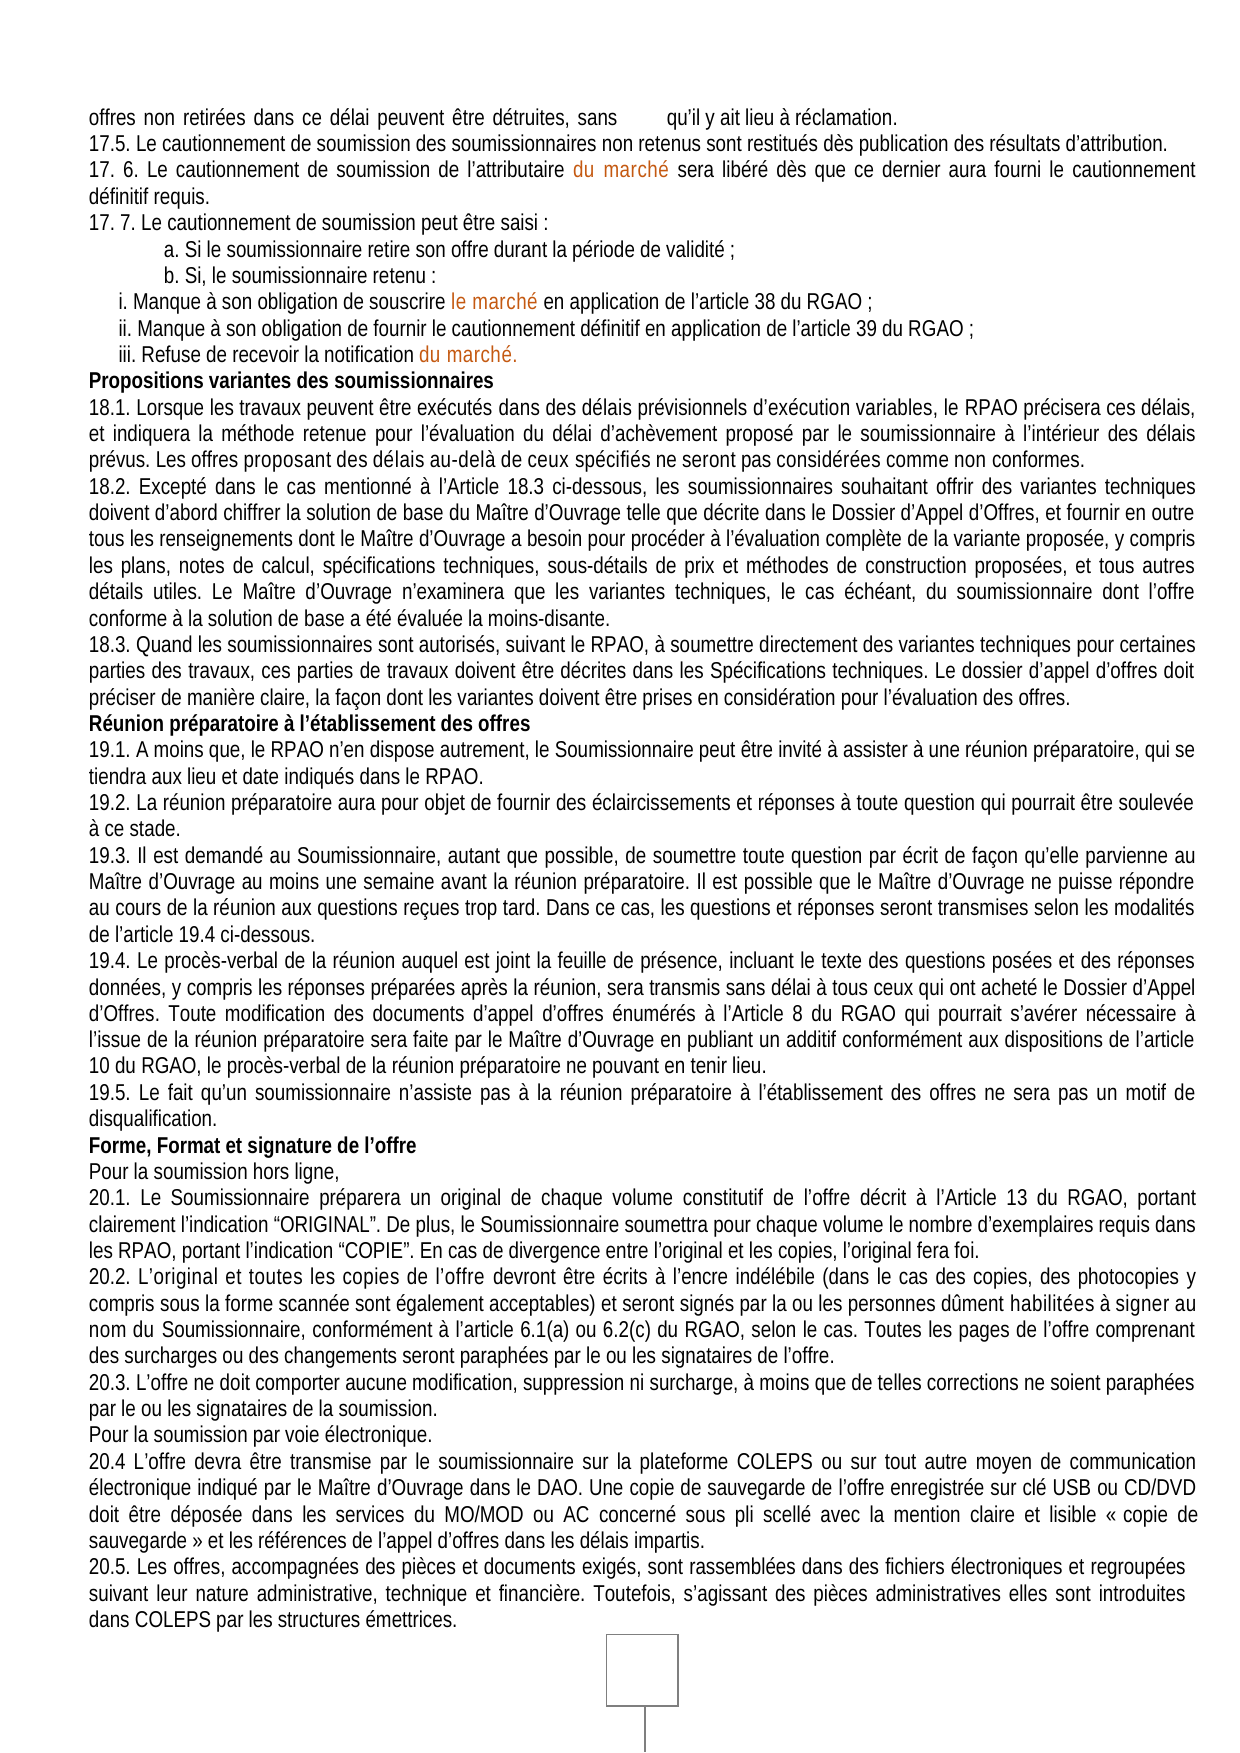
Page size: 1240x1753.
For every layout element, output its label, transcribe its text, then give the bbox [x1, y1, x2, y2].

text 17. 7. Le cautionnement de soumission peut être saisi : [89, 209, 1196, 236]
text iii. Refuse de recevoir la notification du marché. [118, 341, 1196, 367]
text 20.2. L’original et toutes les copies de l’offre devront être écrits à l’encre indélébile (dans le cas des copies, des photocopies y compris sous la forme scannée sont également acceptables) et seront signés par la ou les personnes dûment habilitées à signer au nom du Soumissionnaire, conformément à l’article 6.1(a) ou 6.2(c) du RGAO, selon le cas. Toutes les pages de l’offre comprenant des surcharges ou des changements seront paraphées par le ou les signataires de l’offre. [89, 1263, 1196, 1369]
text 20.3. L’offre ne doit comporter aucune modification, suppression ni surcharge, à moins que de telles corrections ne soient paraphées par le ou les signataires de la soumission. [89, 1369, 1196, 1421]
text Propositions variantes des soumissionnaires [89, 367, 1196, 394]
text 20.5. Les offres, accompagnées des pièces et documents exigés, sont rassemblées dans des fichiers électroniques et regroupées suivant leur nature administrative, technique et financière. Toutefois, s’agissant des pièces administratives elles sont introduites dans COLEPS par les structures émettrices. [89, 1553, 1186, 1632]
text b. Si, le soumissionnaire retenu : [89, 262, 1196, 288]
text 18.3. Quand les soumissionnaires sont autorisés, suivant le RPAO, à soumettre directement des variantes techniques pour certaines parties des travaux, ces parties de travaux doivent être décrites dans les Spécifications techniques. Le dossier d’appel d’offres doit préciser de manière claire, la façon dont les variantes doivent être prises en considération pour l’évaluation des offres. [89, 631, 1196, 710]
text 19.3. Il est demandé au Soumissionnaire, autant que possible, de soumettre toute question par écrit de façon qu’elle parvienne au Maître d’Ouvrage au moins une semaine avant la réunion préparatoire. Il est possible que le Maître d’Ouvrage ne puisse répondre au cours de la réunion aux questions reçues trop tard. Dans ce cas, les questions et réponses seront transmises selon les modalités de l’article 19.4 ci-dessous. [89, 842, 1196, 947]
text 18.2. Excepté dans le cas mentionné à l’Article 18.3 ci-dessous, les soumissionnaires souhaitant offrir des variantes techniques doivent d’abord chiffrer la solution de base du Maître d’Ouvrage telle que décrite dans le Dossier d’Appel d’Offres, et fournir en outre tous les renseignements dont le Maître d’Ouvrage a besoin pour procéder à l’évaluation complète de la variante proposée, y compris les plans, notes de calcul, spécifications techniques, sous-détails de prix et méthodes de construction proposées, et tous autres détails utiles. Le Maître d’Ouvrage n’examinera que les variantes techniques, le cas échéant, du soumissionnaire dont l’offre conforme à la solution de base a été évaluée la moins-disante. [89, 473, 1196, 631]
text Forme, Format et signature de l’offre [89, 1132, 1196, 1158]
text 19.2. La réunion préparatoire aura pour objet de fournir des éclaircissements et réponses à toute question qui pourrait être soulevée à ce stade. [89, 789, 1196, 842]
text ii. Manque à son obligation de fournir le cautionnement définitif en application de l’article 39 du RGAO ; [118, 314, 1196, 341]
text 20.4 L’offre devra être transmise par le soumissionnaire sur la plateforme COLEPS ou sur tout autre moyen de communication électronique indiqué par le Maître d’Ouvrage dans le DAO. Une copie de sauvegarde de l’offre enregistrée sur clé USB ou CD/DVD doit être déposée dans les services du MO/MOD ou AC concerné sous pli scellé avec la mention claire et lisible « copie de sauvegarde » et les références de l’appel d’offres dans les délais impartis. [89, 1448, 1198, 1553]
text Réunion préparatoire à l’établissement des offres [89, 710, 1196, 736]
text offres non retirées dans ce délai peuvent être détruites, sans qu’il y ait lieu à réclamation. [89, 104, 1196, 130]
text a. Si le soumissionnaire retire son offre durant la période de validité ; [89, 236, 1196, 262]
text 19.1. A moins que, le RPAO n’en dispose autrement, le Soumissionnaire peut être invité à assister à une réunion préparatoire, qui se tiendra aux lieu et date indiqués dans le RPAO. [89, 736, 1196, 789]
text Pour la soumission hors ligne, [89, 1158, 1196, 1184]
text i. Manque à son obligation de souscrire le marché en application de l’article 38 du RGAO ; [118, 288, 1196, 314]
text 17.5. Le cautionnement de soumission des soumissionnaires non retenus sont restitués dès publication des résultats d’attribution. [89, 130, 1196, 156]
text 18.1. Lorsque les travaux peuvent être exécutés dans des délais prévisionnels d’exécution variables, le RPAO précisera ces délais, et indiquera la méthode retenue pour l’évaluation du délai d’achèvement proposé par le soumissionnaire à l’intérieur des délais prévus. Les offres proposant des délais au-delà de ceux spécifiés ne seront pas considérées comme non conformes. [89, 394, 1196, 473]
text Pour la soumission par voie électronique. [89, 1421, 1186, 1448]
text 17. 6. Le cautionnement de soumission de l’attributaire du marché sera libéré dès que ce dernier aura fourni le cautionnement définitif requis. [89, 156, 1196, 209]
text 19.5. Le fait qu’un soumissionnaire n’assiste pas à la réunion préparatoire à l’établissement des offres ne sera pas un motif de disqualification. [89, 1079, 1196, 1132]
text 19.4. Le procès-verbal de la réunion auquel est joint la feuille de présence, incluant le texte des questions posées et des réponses données, y compris les réponses préparées après la réunion, sera transmis sans délai à tous ceux qui ont acheté le Dossier d’Appel d’Offres. Toute modification des documents d’appel d’offres énumérés à l’Article 8 du RGAO qui pourrait s’avérer nécessaire à l’issue de la réunion préparatoire sera faite par le Maître d’Ouvrage en publiant un additif conformément aux dispositions de l’article 10 du RGAO, le procès-verbal de la réunion préparatoire ne pouvant en tenir lieu. [89, 947, 1196, 1079]
text 20.1. Le Soumissionnaire préparera un original de chaque volume constitutif de l’offre décrit à l’Article 13 du RGAO, portant clairement l’indication “ORIGINAL”. De plus, le Soumissionnaire soumettra pour chaque volume le nombre d’exemplaires requis dans les RPAO, portant l’indication “COPIE”. En cas de divergence entre l’original et les copies, l’original fera foi. [89, 1184, 1196, 1263]
